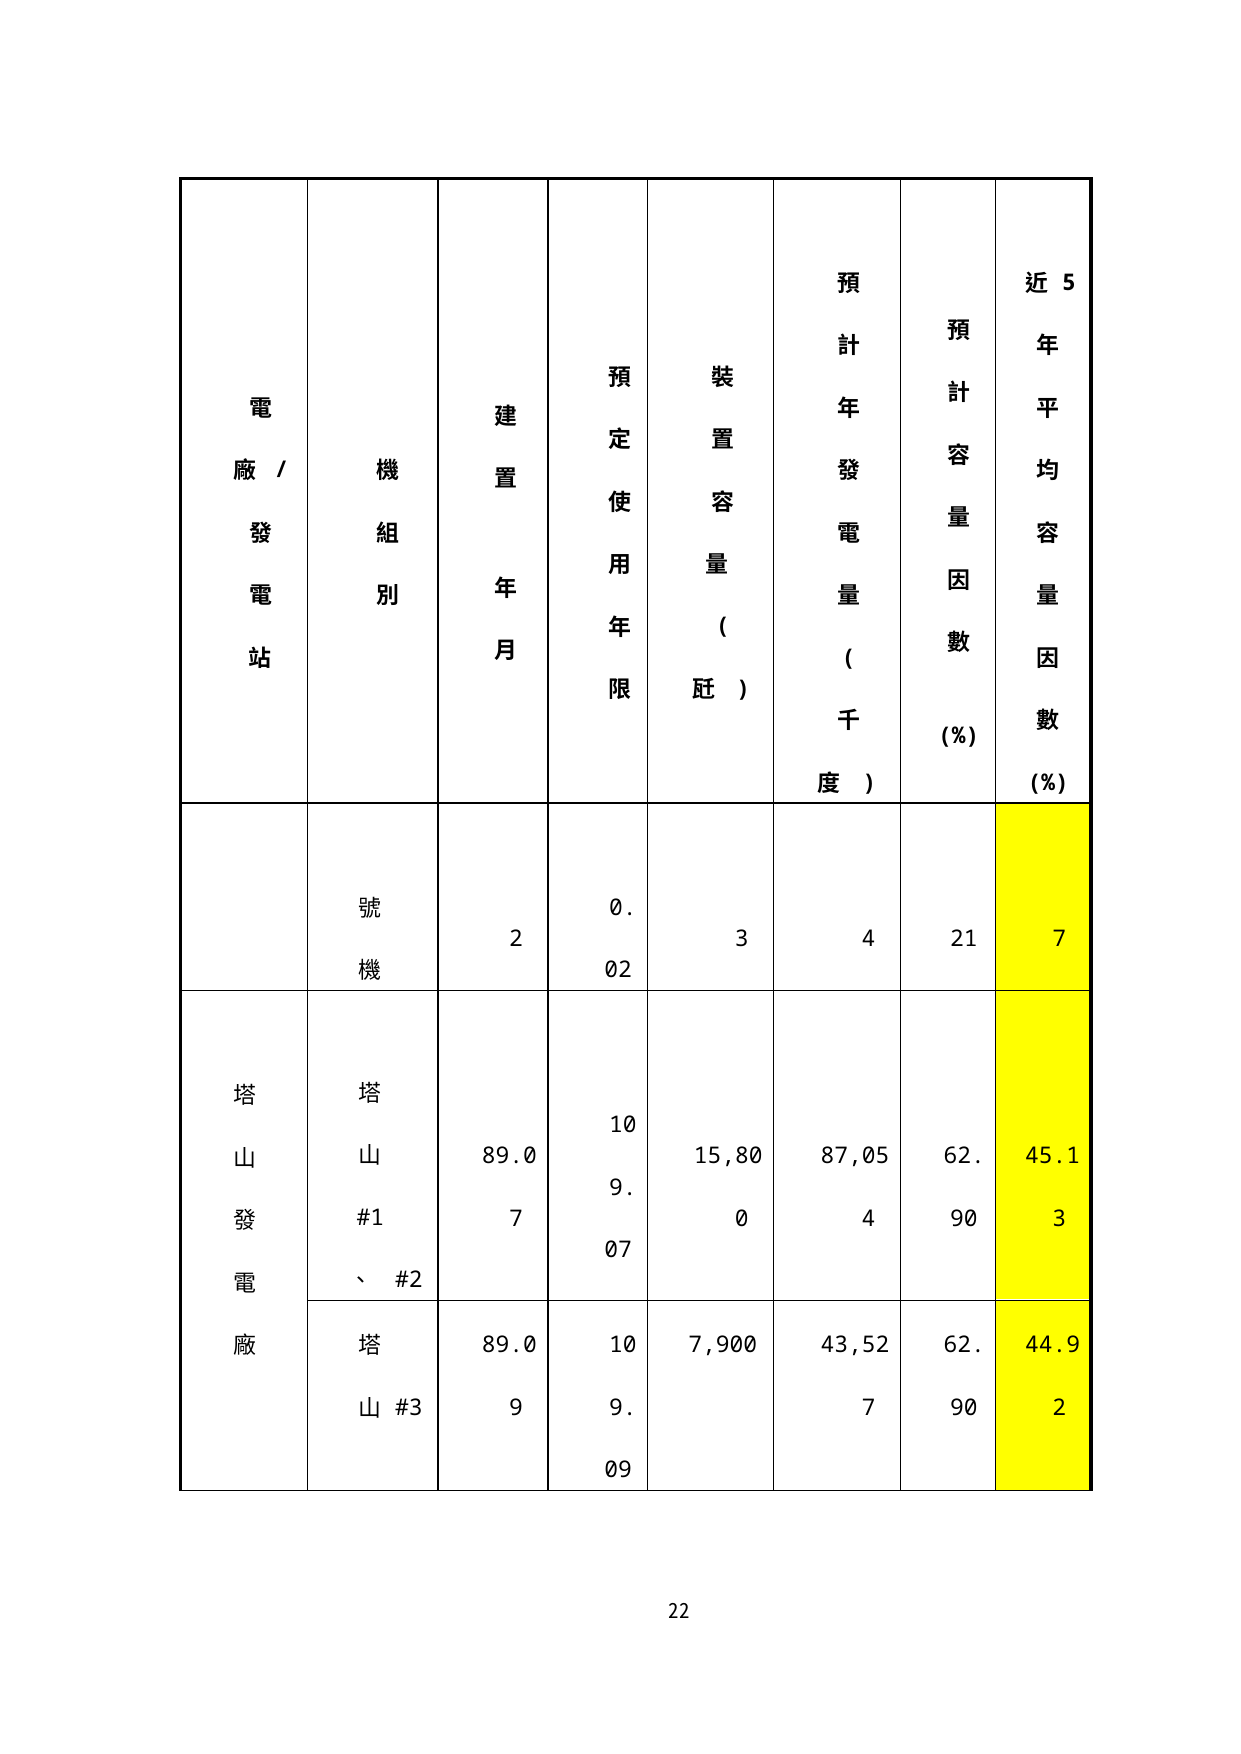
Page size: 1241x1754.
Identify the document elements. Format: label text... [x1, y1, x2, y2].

table_cell 塔山#3 [308, 1301, 437, 1490]
table_header 近5年平均容量因數 (%) [996, 180, 1089, 802]
table_cell 43,527 [774, 1301, 900, 1490]
table_header 預計容量因數 (%) [901, 180, 995, 802]
table_cell 109.09 [549, 1301, 647, 1490]
table_cell 62.90 [901, 1301, 995, 1490]
table_header 預定使用年限 [549, 180, 647, 802]
table_cell 3 [648, 804, 773, 990]
table_cell 塔山#1、#2 [308, 991, 437, 1299]
table_cell 塔山發電廠 [182, 991, 307, 1490]
table_cell 45.13 [996, 991, 1089, 1299]
table_cell 21 [901, 804, 995, 990]
table_cell 0.02 [549, 804, 647, 990]
table_cell 號機 [308, 804, 437, 990]
table_header 裝置容量(瓩) [648, 180, 773, 802]
table_header 機組別 [308, 180, 437, 802]
table_cell 109.07 [549, 991, 647, 1299]
table_cell 87,054 [774, 991, 900, 1299]
table_cell 7,900 [648, 1301, 773, 1490]
table_cell [182, 804, 307, 990]
table_cell 4 [774, 804, 900, 990]
table_cell 2 [439, 804, 547, 990]
table_cell 44.92 [996, 1301, 1089, 1490]
table_header 電廠/發電站 [182, 180, 307, 802]
table_cell 7 [996, 804, 1089, 990]
table_cell 89.09 [439, 1301, 547, 1490]
table_header 建置 年月 [439, 180, 547, 802]
table_cell 89.07 [439, 991, 547, 1299]
table_header 預計年發電量 (千度) [774, 180, 900, 802]
table_cell 62.90 [901, 991, 995, 1299]
table_cell 15,800 [648, 991, 773, 1299]
